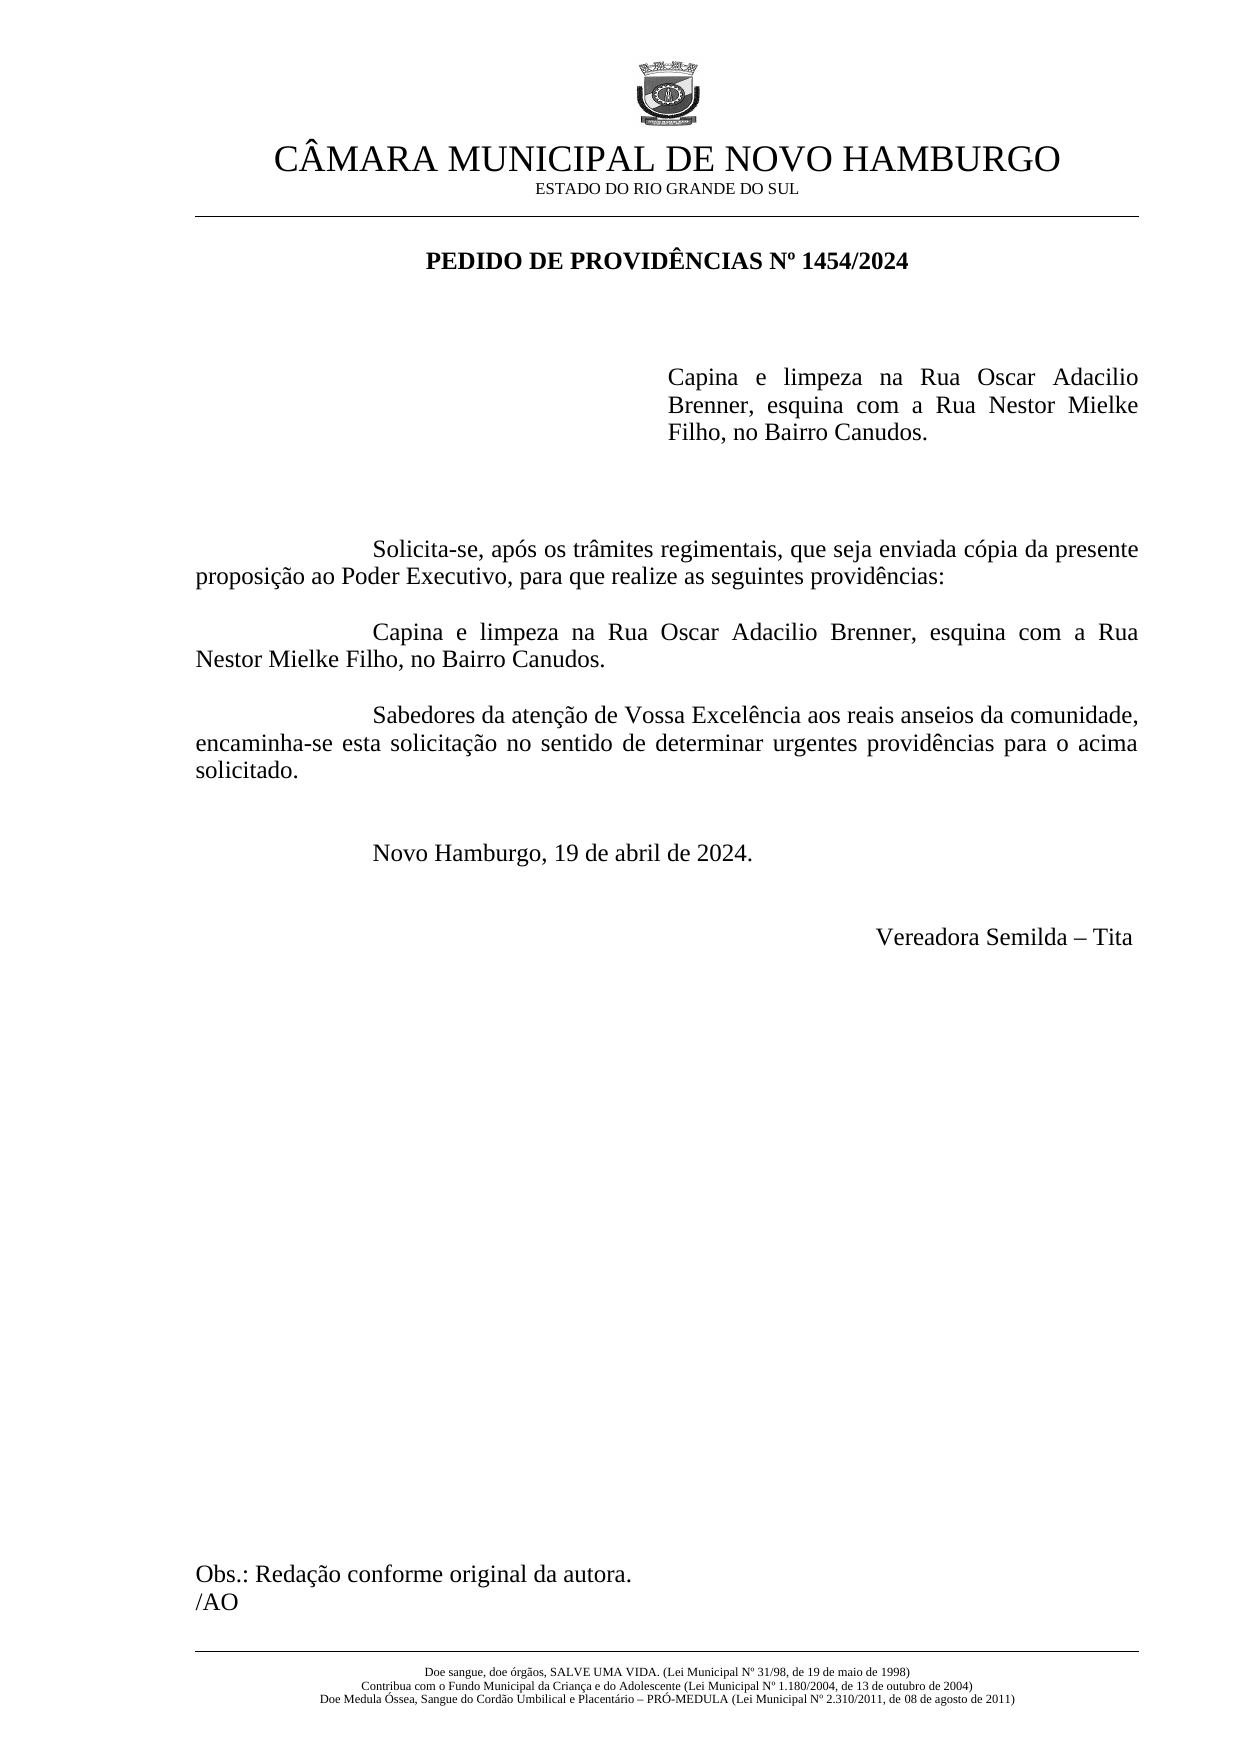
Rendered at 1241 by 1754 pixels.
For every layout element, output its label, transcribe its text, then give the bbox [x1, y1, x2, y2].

text Obs.: Redação conforme original da autora. [195, 1560, 1139, 1588]
text Capina e limpeza na Rua Oscar Adacilio Brenner, esquina com a Rua Nestor Mielke Filho, no Bairro Canudos. [195, 618, 1139, 673]
text Novo Hamburgo, 19 de abril de 2024. [195, 839, 1139, 867]
text Solicita-se, após os trâmites regimentais, que seja enviada cópia da presente proposição ao Poder Executivo, para que realize as seguintes providências: [195, 535, 1139, 590]
text Vereadora Semilda – Tita [195, 923, 1139, 950]
text PEDIDO DE PROVIDÊNCIAS Nº 1454/2024 [195, 247, 1139, 274]
text Capina e limpeza na Rua Oscar Adacilio Brenner, esquina com a Rua Nestor Mielke Filho, no Bairro Canudos. [668, 363, 1139, 446]
text Sabedores da atenção de Vossa Excelência aos reais anseios da comunidade, encaminha-se esta solicitação no sentido de determinar urgentes providências para o acima solicitado. [195, 701, 1139, 784]
text /AO [195, 1588, 1139, 1615]
